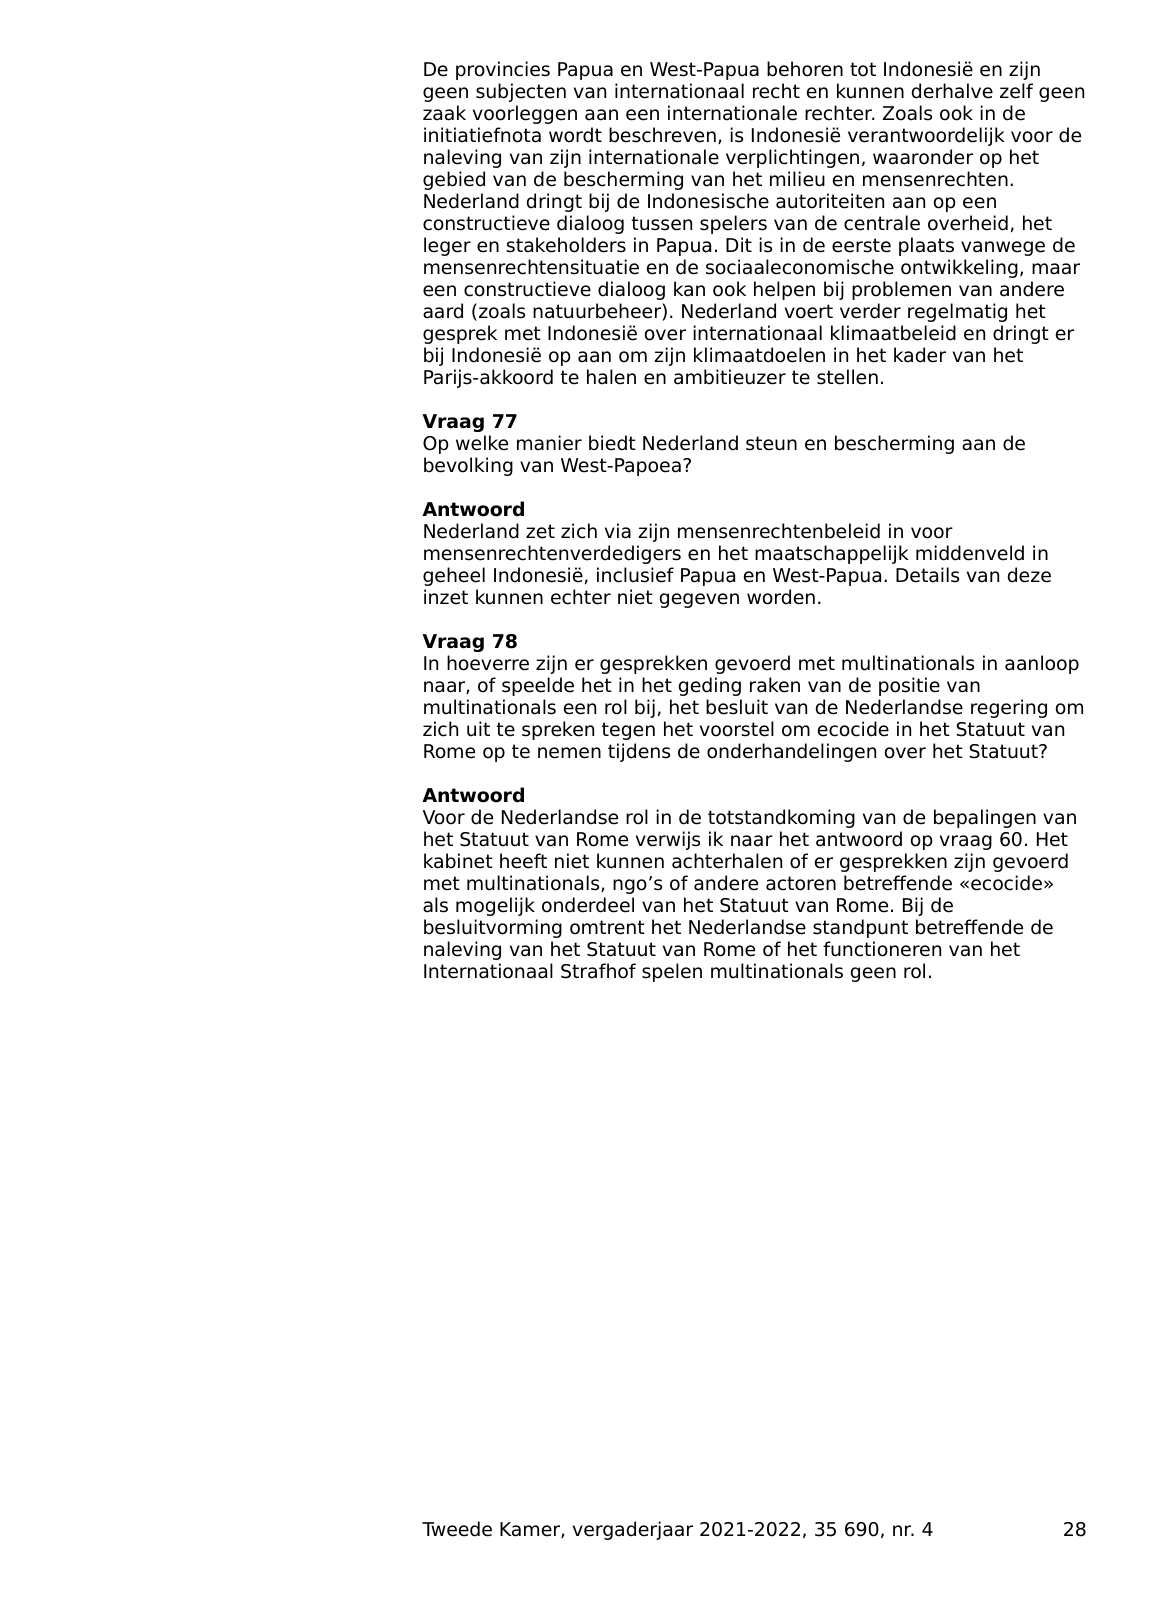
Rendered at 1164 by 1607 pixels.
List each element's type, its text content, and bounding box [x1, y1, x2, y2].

text Vraag 77 [422, 411, 1087, 433]
text Nederland zet zich via zijn mensenrechtenbeleid in voor mensenrechtenverdedigers en het maatschappelijk middenveld in geheel Indonesië, inclusief Papua en West-Papua. Details van deze inzet kunnen echter niet gegeven worden. [422, 521, 1087, 609]
text Antwoord [422, 785, 1087, 807]
text Op welke manier biedt Nederland steun en bescherming aan de bevolking van West-Papoea? [422, 433, 1087, 477]
text In hoeverre zijn er gesprekken gevoerd met multinationals in aanloop naar, of speelde het in het geding raken van de positie van multinationals een rol bij, het besluit van de Nederlandse regering om zich uit te spreken tegen het voorstel om ecocide in het Statuut van Rome op te nemen tijdens de onderhandelingen over het Statuut? [422, 653, 1087, 763]
text Antwoord [422, 499, 1087, 521]
text Voor de Nederlandse rol in de totstandkoming van de bepalingen van het Statuut van Rome verwijs ik naar het antwoord op vraag 60. Het kabinet heeft niet kunnen achterhalen of er gesprekken zijn gevoerd met multinationals, ngo’s of andere actoren betreffende «ecocide» als mogelijk onderdeel van het Statuut van Rome. Bij de besluitvorming omtrent het Nederlandse standpunt betreffende de naleving van het Statuut van Rome of het functioneren van het Internationaal Strafhof spelen multinationals geen rol. [422, 807, 1087, 983]
text Vraag 78 [422, 631, 1087, 653]
text De provincies Papua en West-Papua behoren tot Indonesië en zijn geen subjecten van internationaal recht en kunnen derhalve zelf geen zaak voorleggen aan een internationale rechter. Zoals ook in de initiatiefnota wordt beschreven, is Indonesië verantwoordelijk voor de naleving van zijn internationale verplichtingen, waaronder op het gebied van de bescherming van het milieu en mensenrechten. Nederland dringt bij de Indonesische autoriteiten aan op een constructieve dialoog tussen spelers van de centrale overheid, het leger en stakeholders in Papua. Dit is in de eerste plaats vanwege de mensenrechtensituatie en de sociaaleconomische ontwikkeling, maar een constructieve dialoog kan ook helpen bij problemen van andere aard (zoals natuurbeheer). Nederland voert verder regelmatig het gesprek met Indonesië over internationaal klimaatbeleid en dringt er bij Indonesië op aan om zijn klimaatdoelen in het kader van het Parijs-akkoord te halen en ambitieuzer te stellen. [422, 59, 1087, 389]
